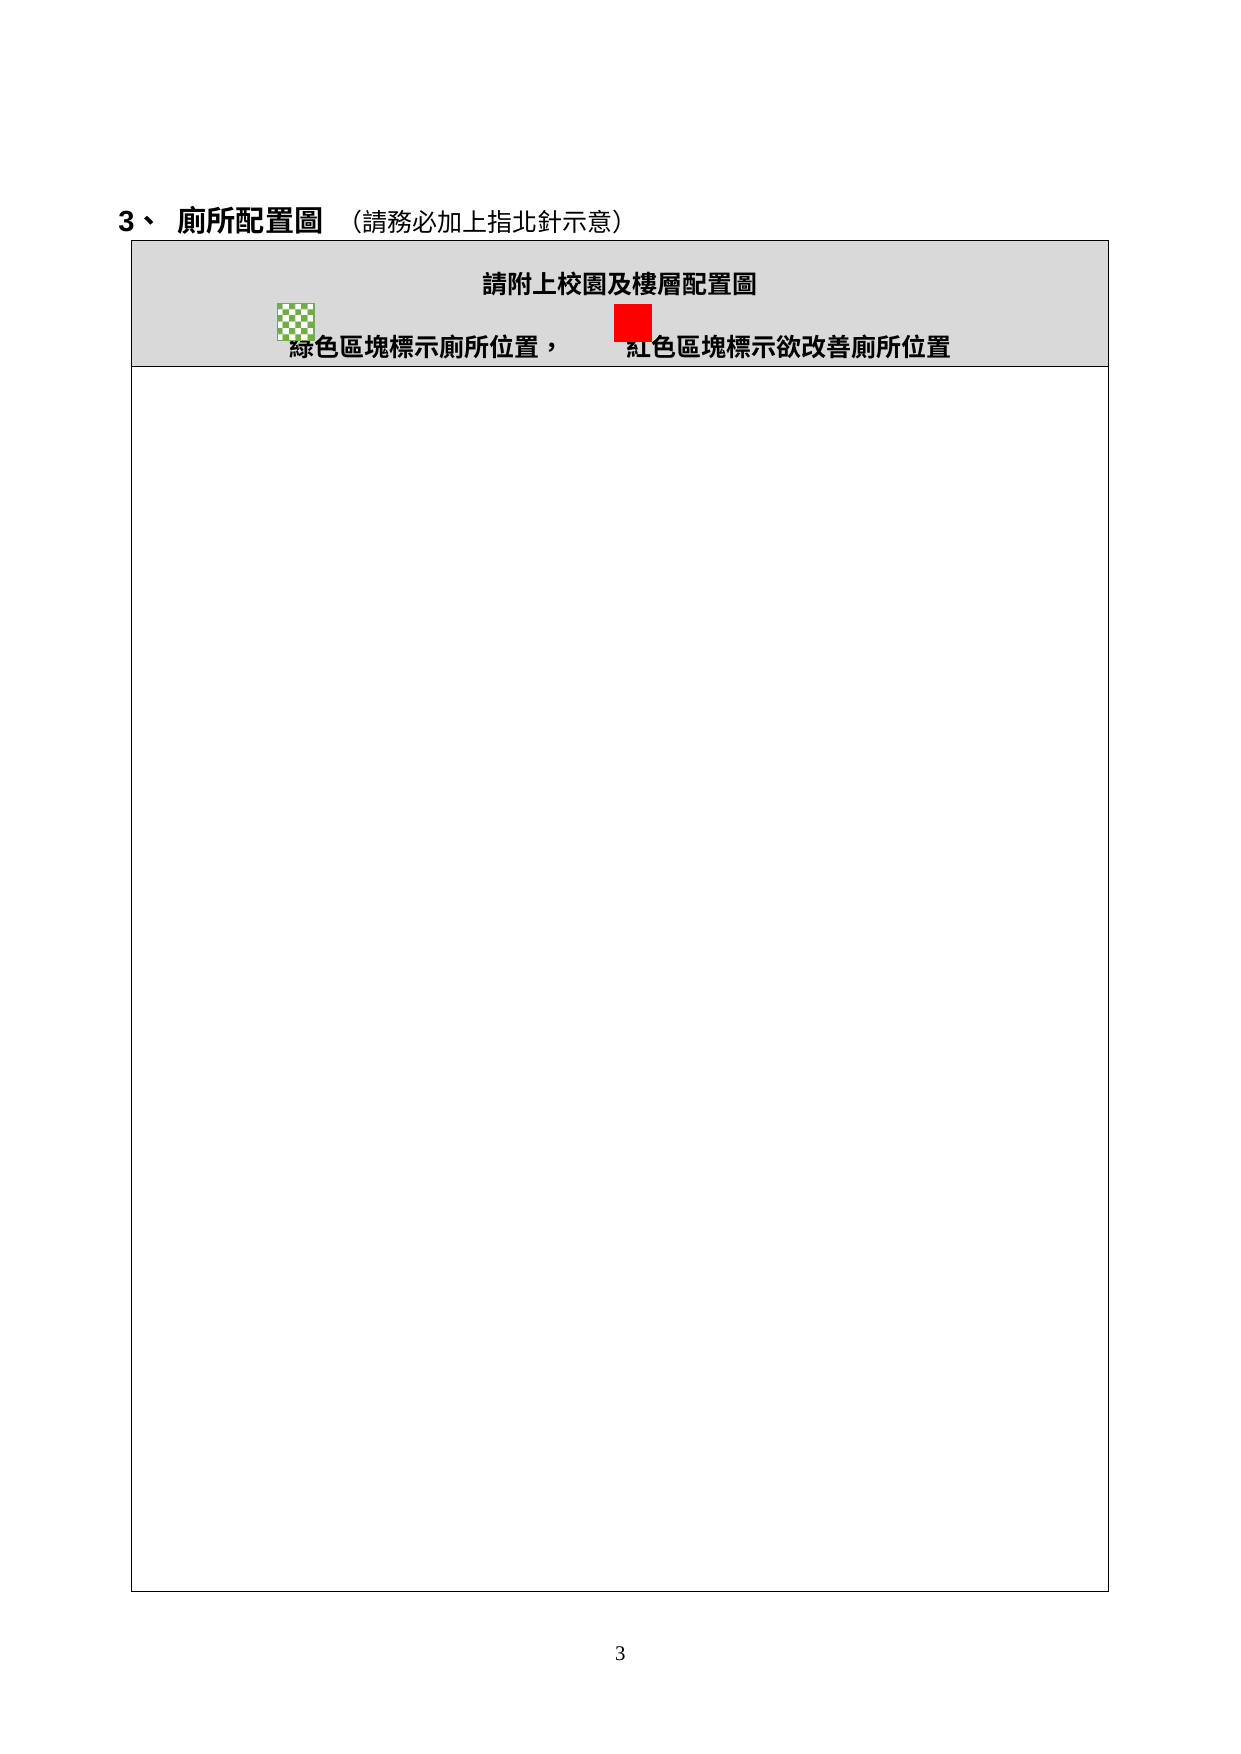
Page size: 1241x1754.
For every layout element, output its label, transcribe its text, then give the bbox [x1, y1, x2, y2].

list 廁所配置圖 （請務必加上指北針示意） [118, 177, 1122, 240]
table_header 請附上校園及樓層配置圖 綠色區塊標示廁所位置， 紅色區塊標示欲改善廁所位置 [132, 241, 1108, 366]
table_cell [132, 367, 1108, 1591]
